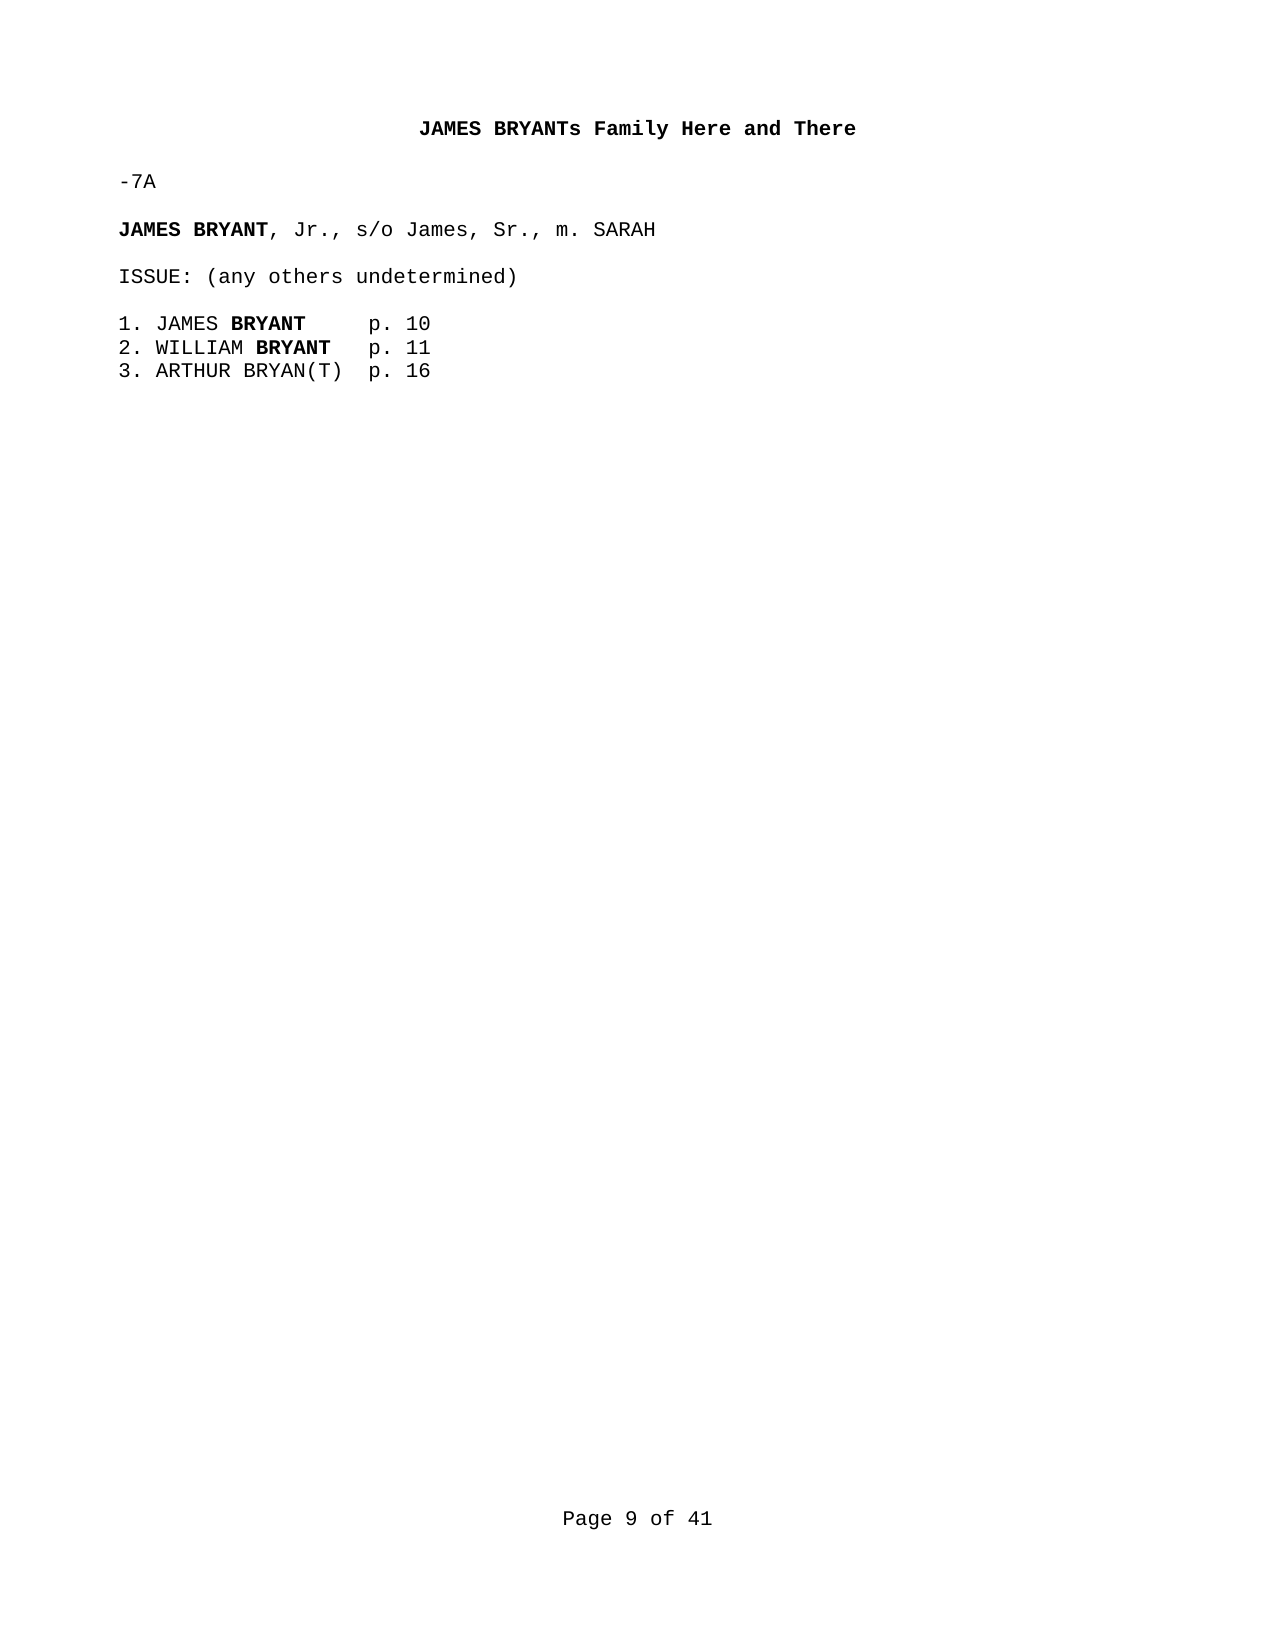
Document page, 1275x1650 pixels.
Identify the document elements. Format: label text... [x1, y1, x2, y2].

text 2. WILLIAM BRYANT p. 11 [118, 337, 1157, 360]
text 3. ARTHUR BRYAN(T) p. 16 [118, 360, 1157, 384]
text -7A [118, 171, 1157, 195]
text 1. JAMES BRYANT p. 10 [118, 313, 1157, 337]
text JAMES BRYANT, Jr., s/o James, Sr., m. SARAH [118, 218, 1157, 242]
text ISSUE: (any others undetermined) [118, 266, 1157, 289]
